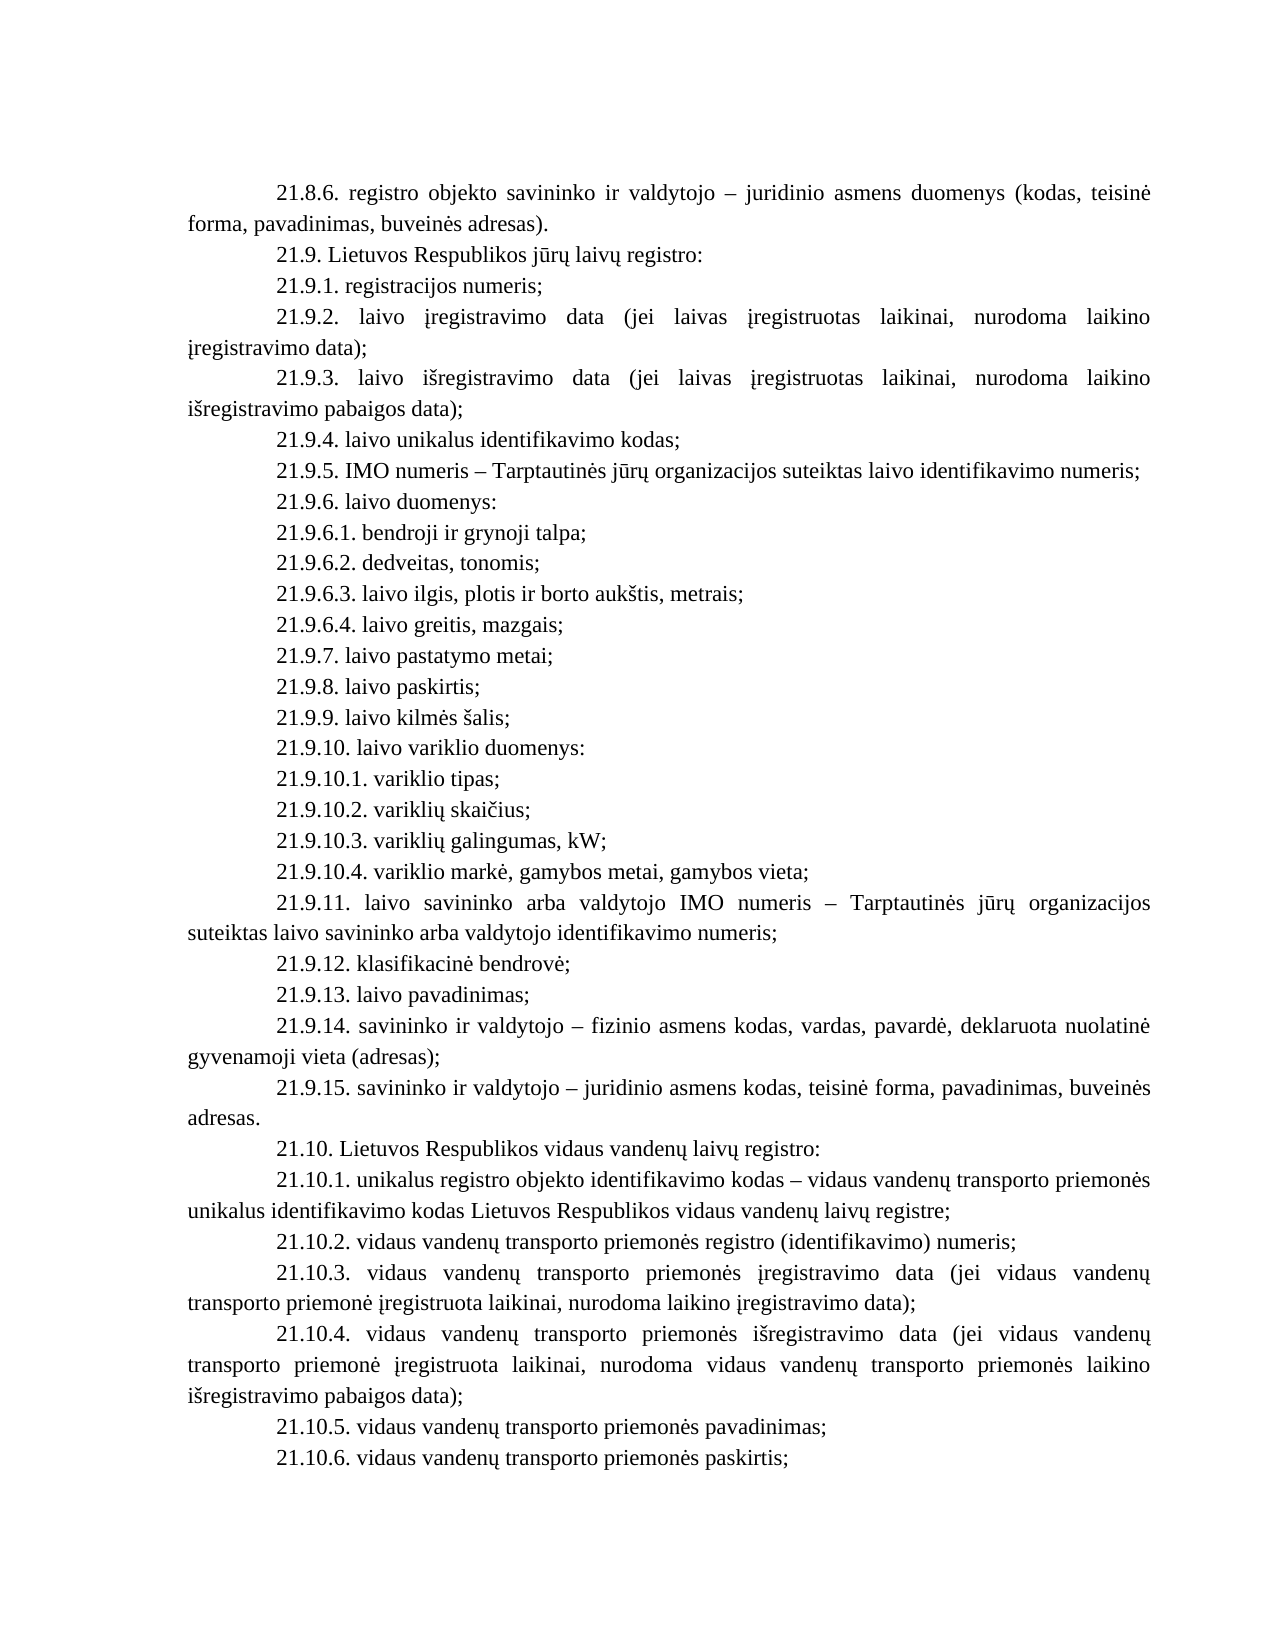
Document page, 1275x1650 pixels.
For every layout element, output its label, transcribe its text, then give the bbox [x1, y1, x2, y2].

text 21.9.15. savininko ir valdytojo – juridinio asmens kodas, teisinė forma, pavadinimas, buveinės adresas. [187, 1074, 1152, 1131]
text 21.9.14. savininko ir valdytojo – fizinio asmens kodas, vardas, pavardė, deklaruota nuolatinė gyvenamoji vieta (adresas); [187, 1012, 1152, 1069]
text 21.9.3. laivo išregistravimo data (jei laivas įregistruotas laikinai, nurodoma laikino išregistravimo pabaigos data); [187, 364, 1152, 422]
text 21.9.12. klasifikacinė bendrovė; [187, 950, 1152, 977]
text 21.8.6. registro objekto savininko ir valdytojo – juridinio asmens duomenys (kodas, teisinė forma, pavadinimas, buveinės adresas). [187, 179, 1152, 237]
text 21.9.13. laivo pavadinimas; [187, 981, 1152, 1007]
text 21.9.7. laivo pastatymo metai; [187, 642, 1152, 668]
text 21.9.10.1. variklio tipas; [187, 765, 1152, 792]
text 21.9. Lietuvos Respublikos jūrų laivų registro: [187, 241, 1152, 267]
text 21.9.10.3. variklių galingumas, kW; [187, 827, 1152, 853]
text 21.10.2. vidaus vandenų transporto priemonės registro (identifikavimo) numeris; [187, 1228, 1152, 1254]
text 21.10.5. vidaus vandenų transporto priemonės pavadinimas; [187, 1413, 1152, 1439]
text 21.9.2. laivo įregistravimo data (jei laivas įregistruotas laikinai, nurodoma laikino įregistravimo data); [187, 303, 1152, 360]
text 21.10.3. vidaus vandenų transporto priemonės įregistravimo data (jei vidaus vandenų transporto priemonė įregistruota laikinai, nurodoma laikino įregistravimo data); [187, 1259, 1152, 1316]
text 21.9.6. laivo duomenys: [187, 488, 1152, 514]
text 21.9.4. laivo unikalus identifikavimo kodas; [187, 426, 1152, 452]
text 21.9.9. laivo kilmės šalis; [187, 704, 1152, 730]
text 21.10.4. vidaus vandenų transporto priemonės išregistravimo data (jei vidaus vandenų transporto priemonė įregistruota laikinai, nurodoma vidaus vandenų transporto priemonės laikino išregistravimo pabaigos data); [187, 1320, 1152, 1408]
text 21.9.10.2. variklių skaičius; [187, 796, 1152, 822]
text 21.9.6.4. laivo greitis, mazgais; [187, 611, 1152, 637]
text 21.9.11. laivo savininko arba valdytojo IMO numeris – Tarptautinės jūrų organizacijos suteiktas laivo savininko arba valdytojo identifikavimo numeris; [187, 889, 1152, 946]
text 21.10. Lietuvos Respublikos vidaus vandenų laivų registro: [187, 1135, 1152, 1162]
text 21.10.6. vidaus vandenų transporto priemonės paskirtis; [187, 1444, 1152, 1470]
text 21.9.6.3. laivo ilgis, plotis ir borto aukštis, metrais; [187, 580, 1152, 607]
text 21.9.10. laivo variklio duomenys: [187, 734, 1152, 761]
text 21.9.5. IMO numeris – Tarptautinės jūrų organizacijos suteiktas laivo identifikavimo numeris; [187, 457, 1152, 483]
text 21.9.10.4. variklio markė, gamybos metai, gamybos vieta; [187, 858, 1152, 884]
text 21.10.1. unikalus registro objekto identifikavimo kodas – vidaus vandenų transporto priemonės unikalus identifikavimo kodas Lietuvos Respublikos vidaus vandenų laivų registre; [187, 1166, 1152, 1223]
text 21.9.6.2. dedveitas, tonomis; [187, 549, 1152, 576]
text 21.9.6.1. bendroji ir grynoji talpa; [187, 519, 1152, 545]
text 21.9.1. registracijos numeris; [187, 272, 1152, 298]
text 21.9.8. laivo paskirtis; [187, 673, 1152, 699]
